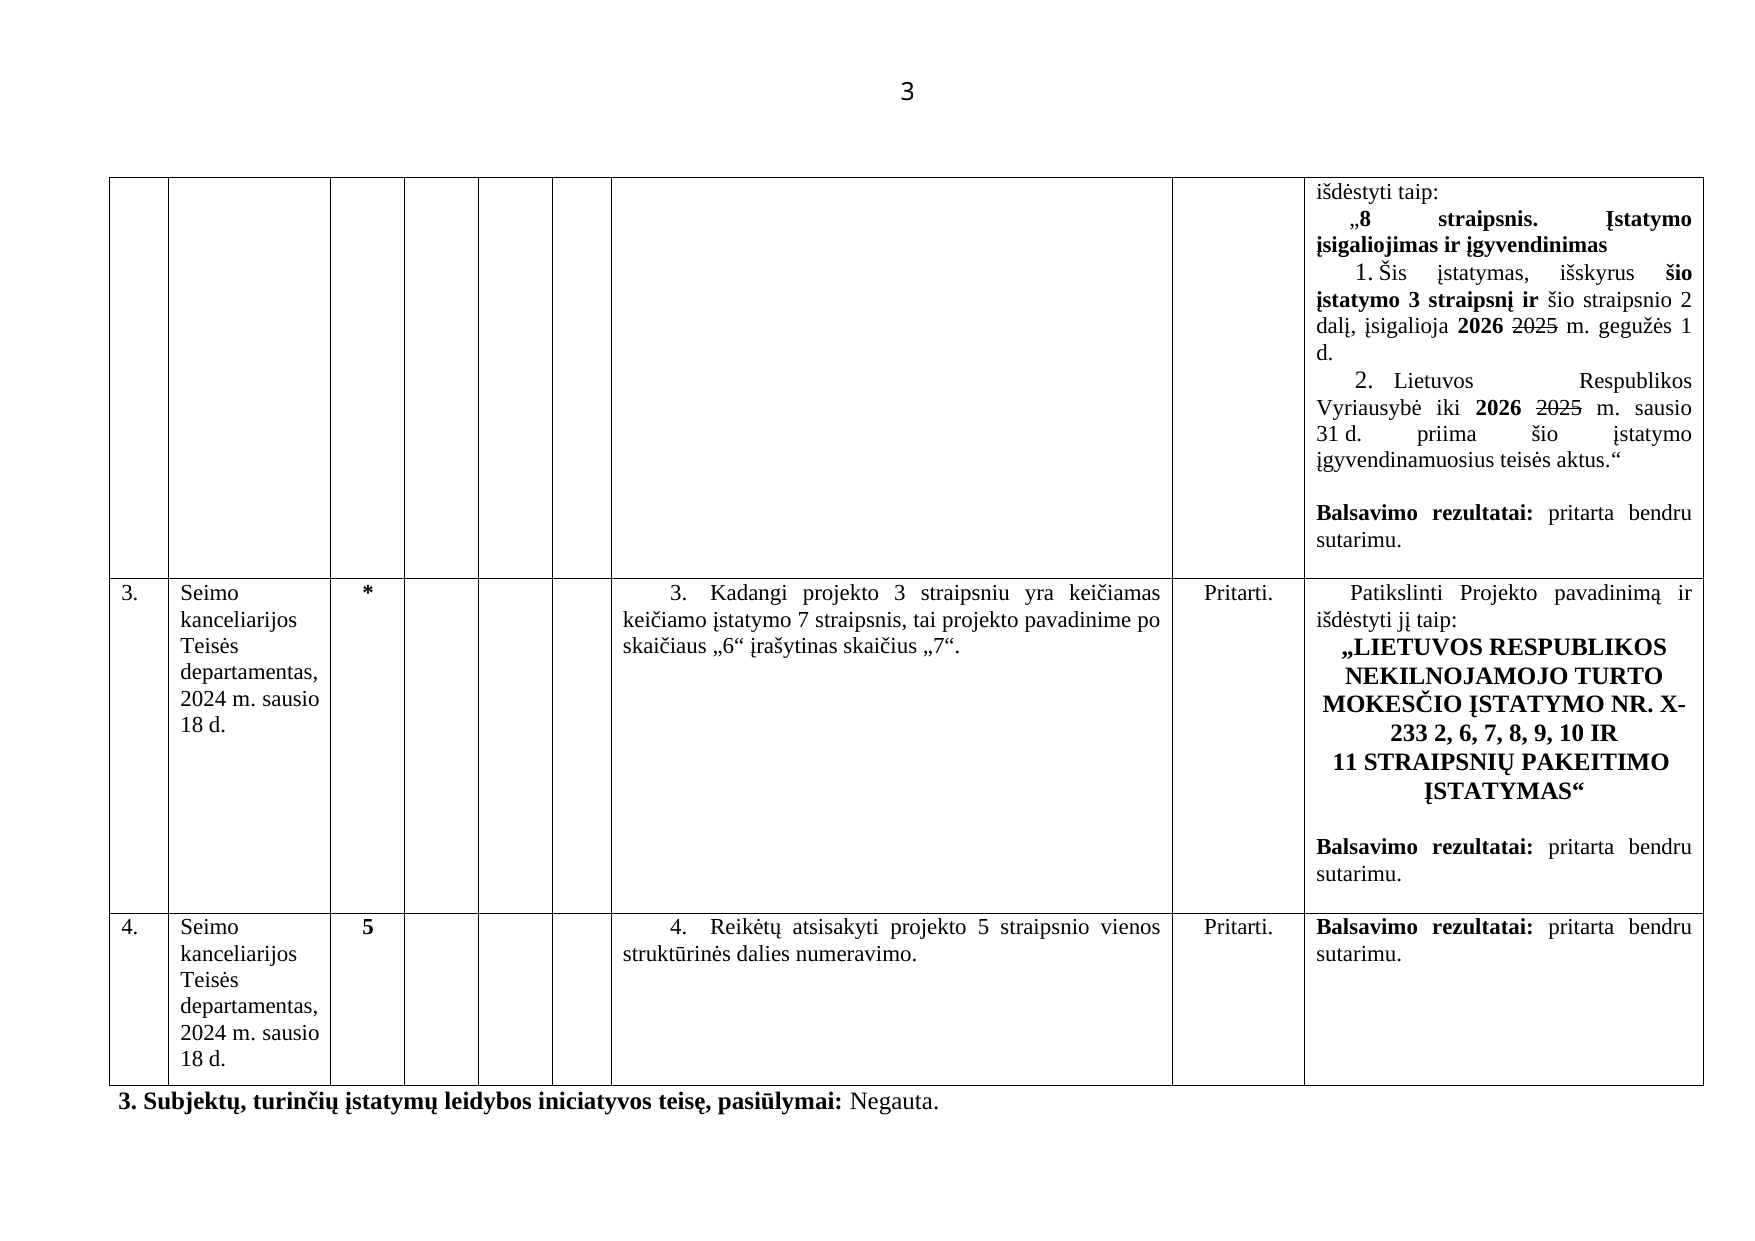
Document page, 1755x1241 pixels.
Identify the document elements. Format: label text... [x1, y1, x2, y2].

table_cell [553, 914, 611, 1085]
table_cell 4. [110, 914, 168, 1085]
table_cell Pritarti. [1173, 579, 1304, 912]
table_cell [479, 579, 552, 912]
table_cell 4. Reikėtų atsisakyti projekto 5 straipsnio vienos struktūrinės dalies numeravimo. [612, 914, 1172, 1085]
table_cell [331, 178, 404, 578]
table_cell [110, 178, 168, 578]
table_cell [479, 914, 552, 1085]
table_cell Seimo kanceliarijos Teisės departamentas, 2024 m. sausio 18 d. [169, 914, 330, 1085]
table_cell [169, 178, 330, 578]
table_cell išdėstyti taip: „8 straipsnis. Įstatymo įsigaliojimas ir įgyvendinimas Šis įstatymas, išskyrus šio įstatymo 3 straipsnį ir šio straipsnio 2 dalį, įsigalioja 2026 2025 m. gegužės 1 d. Lietuvos Respublikos Vyriausybė iki 2026 2025 m. sausio 31 d. priima šio įstatymo įgyvendinamuosius teisės aktus.“ Balsavimo rezultatai: pritarta bendru sutarimu. [1305, 178, 1703, 578]
table_cell [553, 579, 611, 912]
table_cell [405, 914, 478, 1085]
table_cell [479, 178, 552, 578]
table_cell 3. [110, 579, 168, 912]
table_cell Balsavimo rezultatai: pritarta bendru sutarimu. [1305, 914, 1703, 1085]
table_cell [612, 178, 1172, 578]
text 3. Subjektų, turinčių įstatymų leidybos iniciatyvos teisę, pasiūlymai: Negauta. [118, 1086, 1695, 1115]
table_cell [553, 178, 611, 578]
table_cell 3. Kadangi projekto 3 straipsniu yra keičiamas keičiamo įstatymo 7 straipsnis, tai projekto pavadinime po skaičiaus „6“ įrašytinas skaičius „7“. [612, 579, 1172, 912]
table_cell 5 [331, 914, 404, 1085]
table_cell Pritarti. [1173, 914, 1304, 1085]
table_cell * [331, 579, 404, 912]
table_cell Seimo kanceliarijos Teisės departamentas, 2024 m. sausio 18 d. [169, 579, 330, 912]
table_cell Patikslinti Projekto pavadinimą ir išdėstyti jį taip: „LIETUVOS RESPUBLIKOS NEKILNOJAMOJO TURTO MOKESČIO ĮSTATYMO NR. X-233 2, 6, 7, 8, 9, 10 IR 11 STRAIPSNIŲ PAKEITIMO ĮSTATYMAS“ Balsavimo rezultatai: pritarta bendru sutarimu. [1305, 579, 1703, 912]
table_cell [405, 579, 478, 912]
table_cell [1173, 178, 1304, 578]
table_cell [405, 178, 478, 578]
